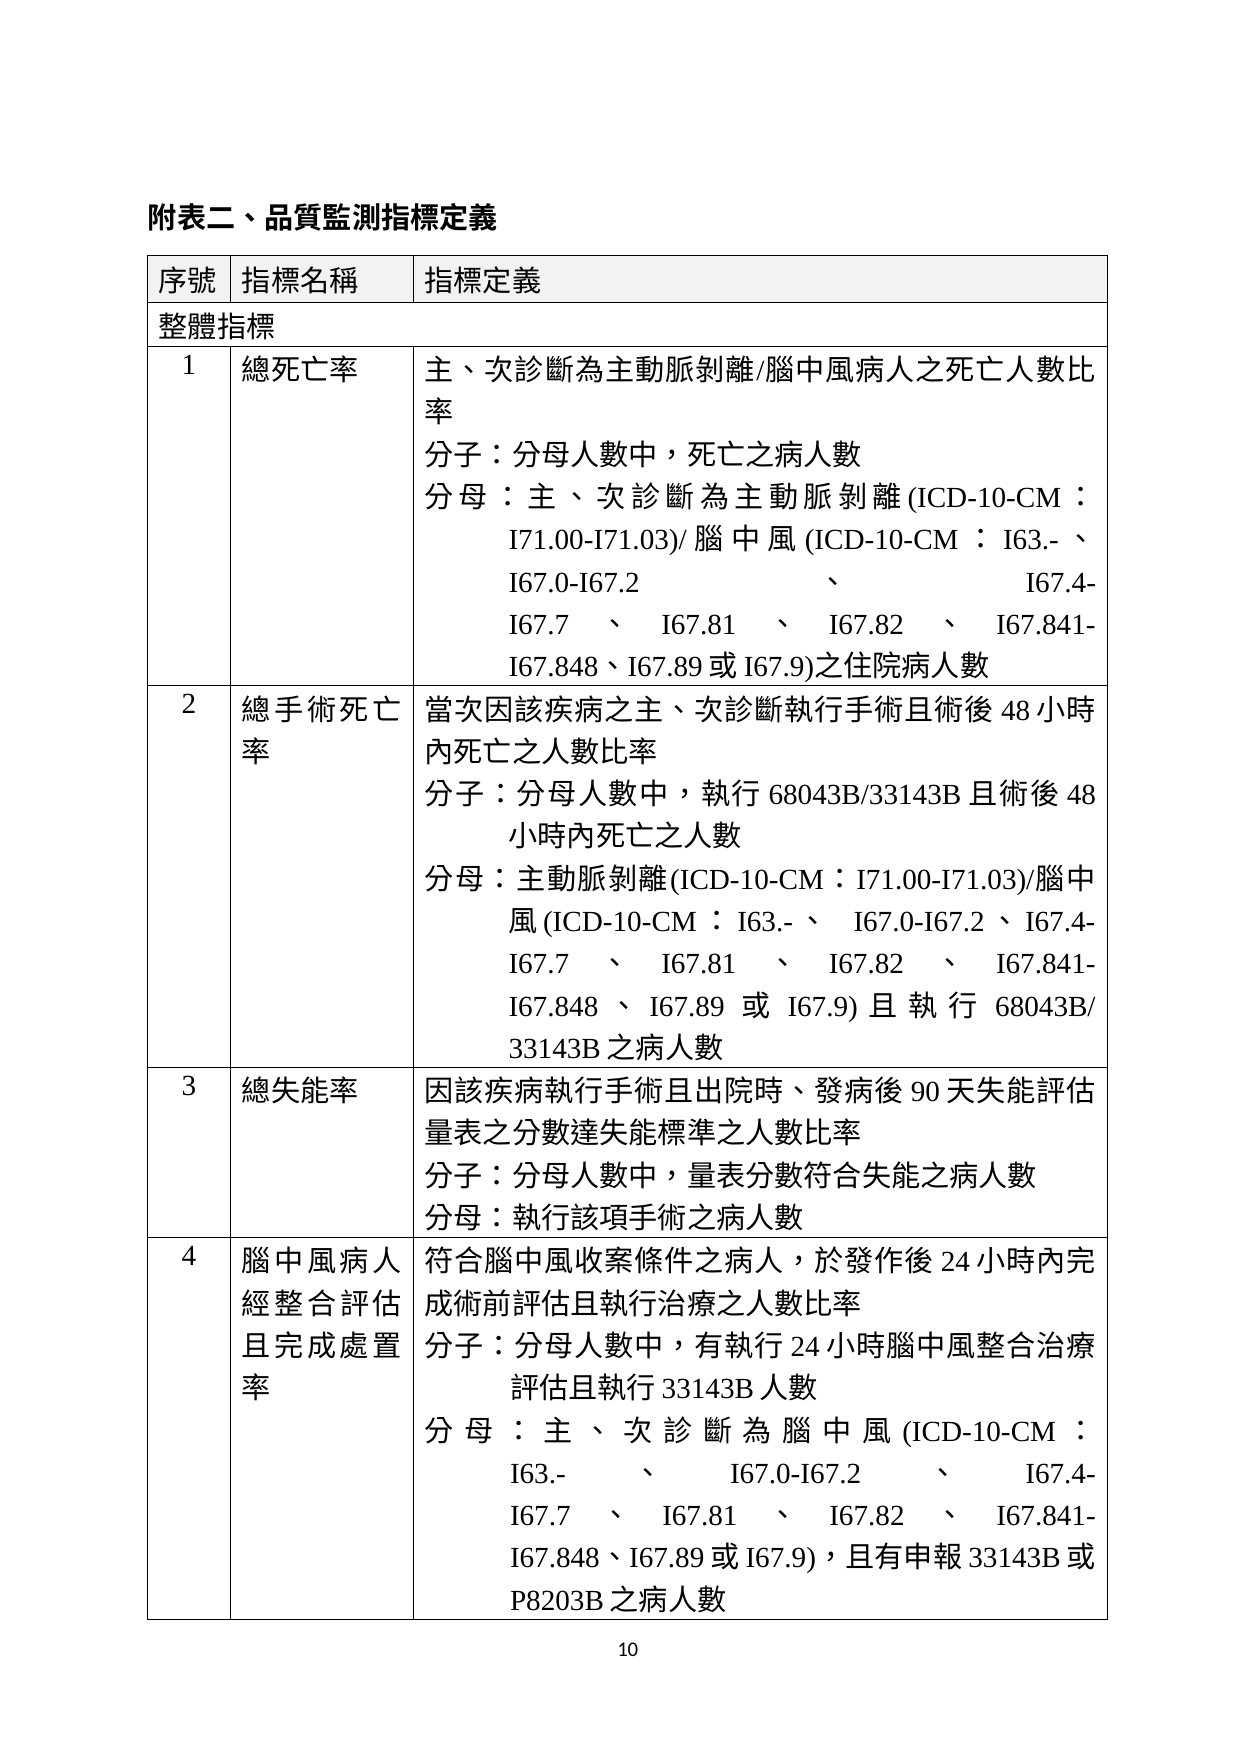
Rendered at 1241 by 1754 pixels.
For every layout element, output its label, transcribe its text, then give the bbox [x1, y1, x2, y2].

table_header 指標名稱 [231, 256, 413, 302]
table_cell 總死亡率 [231, 347, 413, 685]
table_cell 總失能率 [231, 1068, 413, 1237]
table_cell 符合腦中風收案條件之病人，於發作後24小時內完成術前評估且執行治療之人數比率 分子：分母人數中，有執行24小時腦中風整合治療評估且執行33143B人數 分母：主、次診斷為腦中風(ICD-10-CM：I63.-、I67.0-I67.2、I67.4-I67.7、I67.81、I67.82、I67.841-I67.848、I67.89或I67.9)，且有申報33143B或P8203B之病人數 [414, 1238, 1107, 1619]
table_cell 整體指標 [148, 303, 1107, 346]
table_cell 3 [148, 1068, 230, 1237]
table_cell 當次因該疾病之主、次診斷執行手術且術後48小時內死亡之人數比率 分子：分母人數中，執行68043B/33143B且術後48小時內死亡之人數 分母：主動脈剝離(ICD-10-CM：I71.00-I71.03)/腦中風(ICD-10-CM：I63.-、 I67.0-I67.2、I67.4-I67.7、I67.81、I67.82、I67.841-I67.848、I67.89或I67.9)且執行68043B/33143B之病人數 [414, 686, 1107, 1067]
table_header 指標定義 [414, 256, 1107, 302]
table_header 序號 [148, 256, 230, 302]
table_cell 腦中風病人經整合評估且完成處置率 [231, 1238, 413, 1619]
table_cell 4 [148, 1238, 230, 1619]
table_cell 2 [148, 686, 230, 1067]
table_cell 主、次診斷為主動脈剝離/腦中風病人之死亡人數比率 分子：分母人數中，死亡之病人數 分母：主、次診斷為主動脈剝離(ICD-10-CM：I71.00-I71.03)/腦中風(ICD-10-CM：I63.-、 I67.0-I67.2、I67.4-I67.7、I67.81、I67.82、I67.841-I67.848、I67.89或I67.9)之住院病人數 [414, 347, 1107, 685]
table_cell 1 [148, 347, 230, 685]
table_cell 因該疾病執行手術且出院時、發病後90天失能評估量表之分數達失能標準之人數比率 分子：分母人數中，量表分數符合失能之病人數 分母：執行該項手術之病人數 [414, 1068, 1107, 1237]
text 附表二、品質監測指標定義 [148, 174, 1107, 236]
table_cell 總手術死亡率 [231, 686, 413, 1067]
